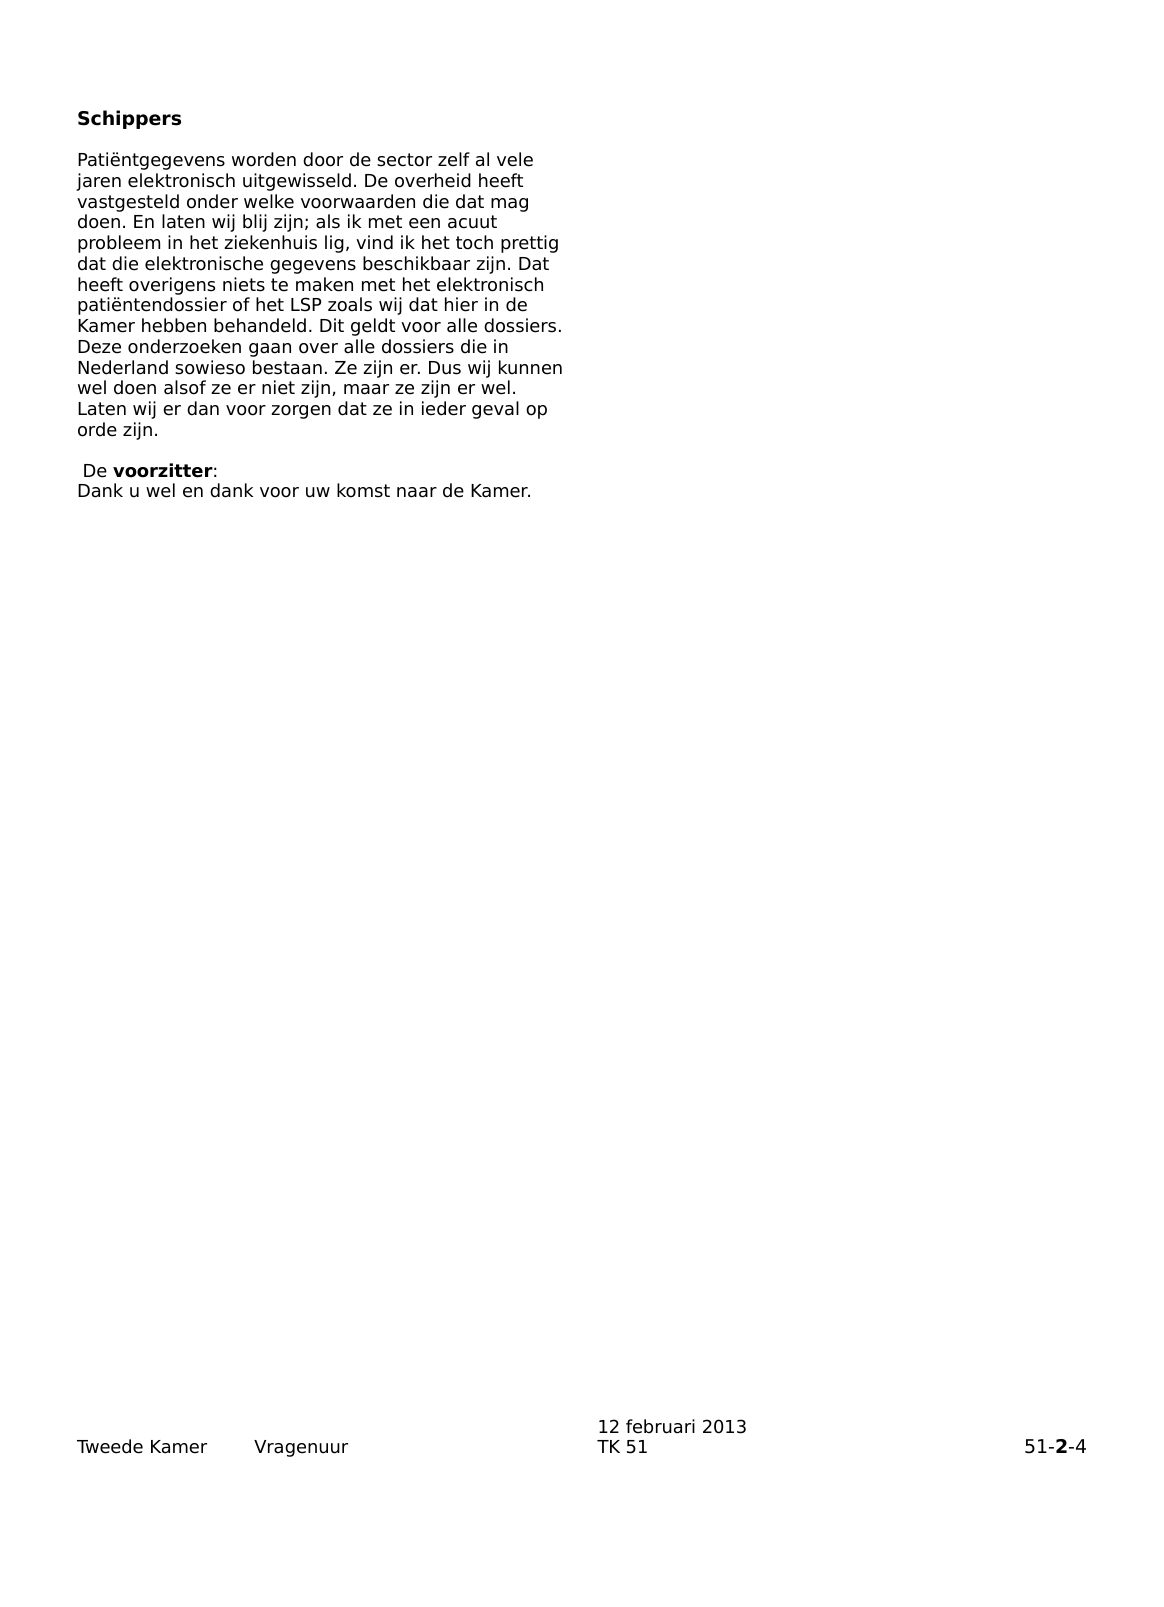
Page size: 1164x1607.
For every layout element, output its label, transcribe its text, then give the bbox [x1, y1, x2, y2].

text Patiëntgegevens worden door de sector zelf al vele jaren elektronisch uitgewisseld. De overheid heeft vastgesteld onder welke voorwaarden die dat mag doen. En laten wij blij zijn; als ik met een acuut probleem in het ziekenhuis lig, vind ik het toch prettig dat die elektronische gegevens beschikbaar zijn. Dat heeft overigens niets te maken met het elektronisch patiëntendossier of het LSP zoals wij dat hier in de Kamer hebben behandeld. Dit geldt voor alle dossiers. Deze onderzoeken gaan over alle dossiers die in Nederland sowieso bestaan. Ze zijn er. Dus wij kunnen wel doen alsof ze er niet zijn, maar ze zijn er wel. Laten wij er dan voor zorgen dat ze in ieder geval op orde zijn. [77, 150, 567, 440]
text De voorzitter: [77, 460, 567, 481]
text Dank u wel en dank voor uw komst naar de Kamer. [77, 481, 567, 502]
